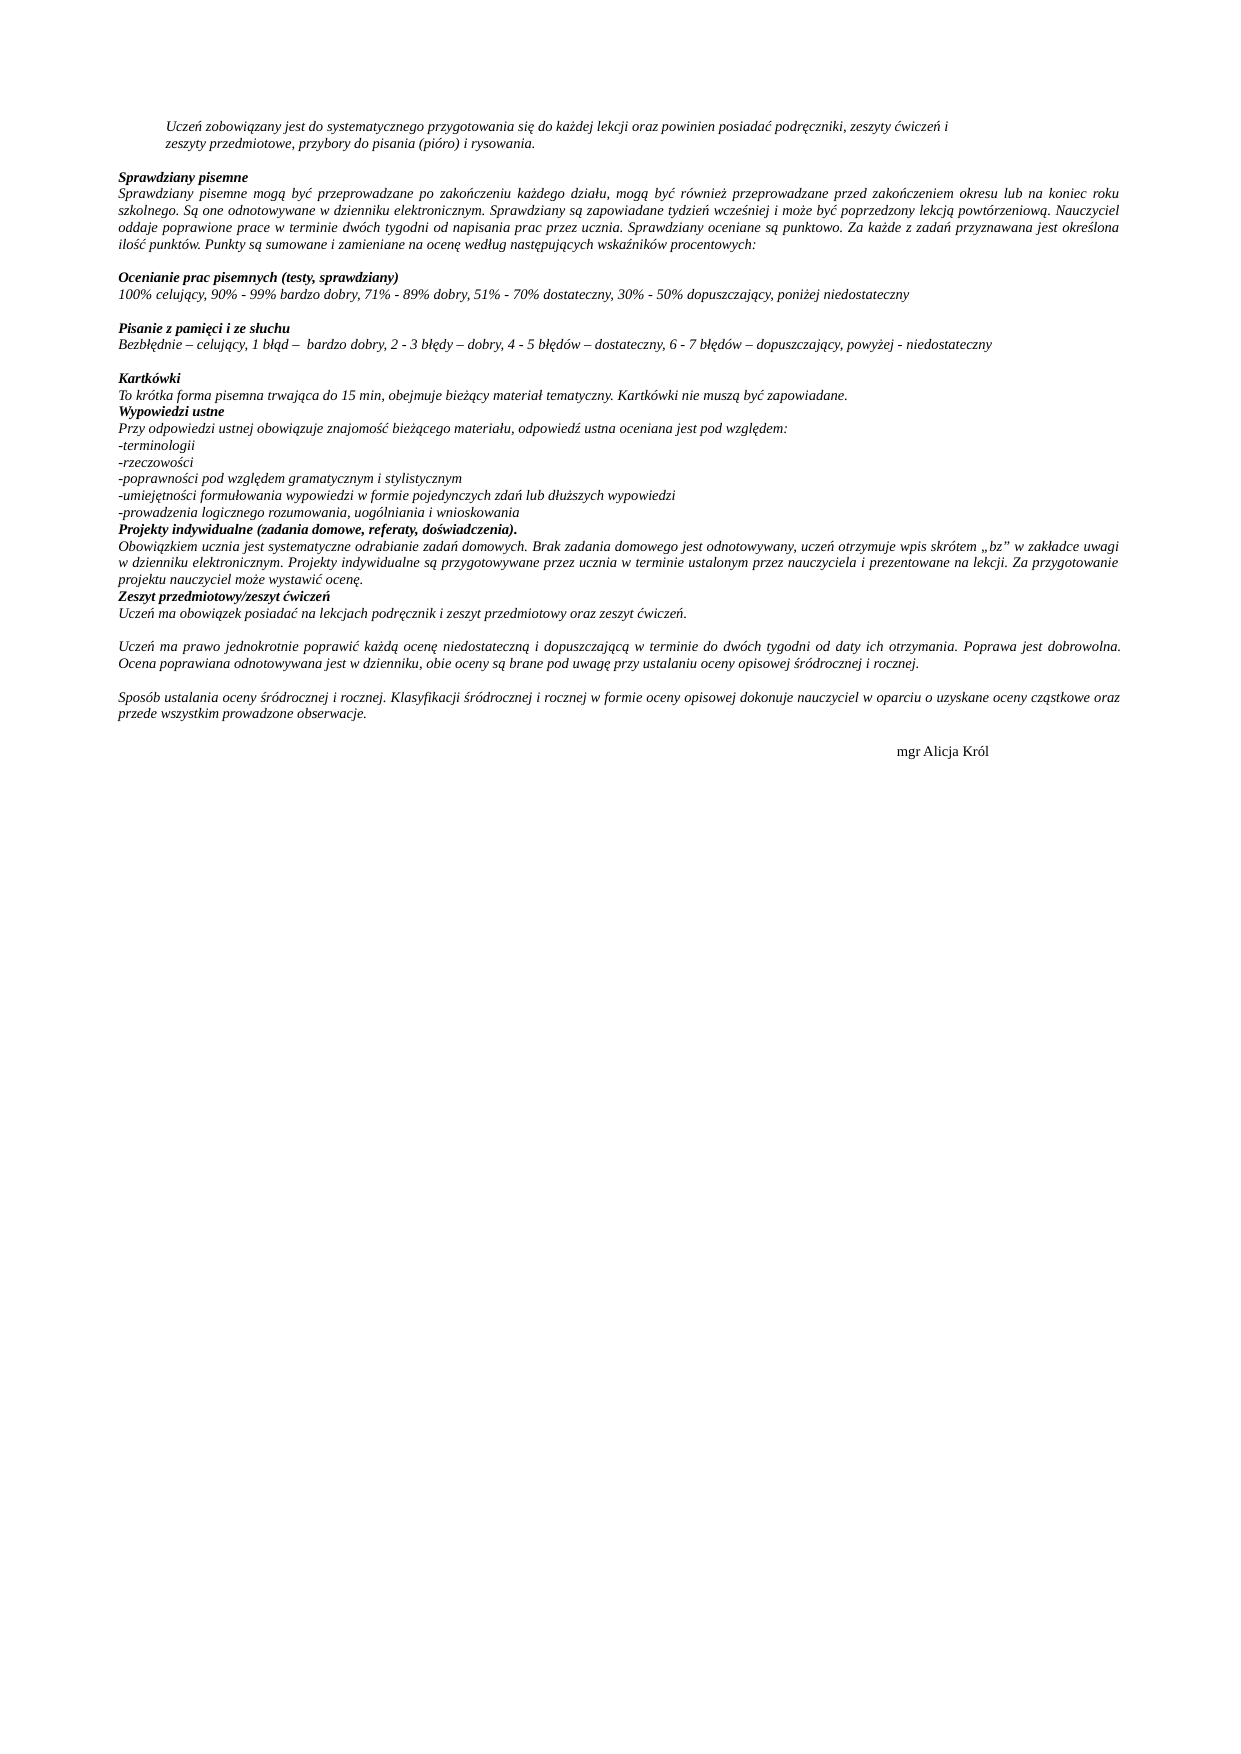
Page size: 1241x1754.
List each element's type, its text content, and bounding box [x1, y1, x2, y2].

text mgr Alicja Król [118, 743, 1122, 759]
text Pisanie z pamięci i ze słuchu [118, 319, 1122, 336]
text Bezbłędnie – celujący, 1 błąd – bardzo dobry, 2 - 3 błędy – dobry, 4 - 5 błędów – dostateczny, 6 - 7 błędów – dopuszczający, powyżej - niedostateczny [118, 336, 1122, 353]
text Sprawdziany pisemne [118, 168, 1122, 185]
text To krótka forma pisemna trwająca do 15 min, obejmuje bieżący materiał tematyczny. Kartkówki nie muszą być zapowiadane. [118, 386, 1122, 403]
text -rzeczowości [118, 453, 1122, 470]
text Wypowiedzi ustne [118, 403, 1122, 420]
text -poprawności pod względem gramatycznym i stylistycznym [118, 470, 1122, 487]
text -terminologii [118, 437, 1122, 453]
text 100% celujący, 90% - 99% bardzo dobry, 71% - 89% dobry, 51% - 70% dostateczny, 30% - 50% dopuszczający, poniżej niedostateczny [118, 286, 1122, 303]
text zeszyty przedmiotowe, przybory do pisania (pióro) i rysowania. [118, 135, 1122, 152]
text Obowiązkiem ucznia jest systematyczne odrabianie zadań domowych. Brak zadania domowego jest odnotowywany, uczeń otrzymuje wpis skrótem „bz” w zakładce uwagi w dzienniku elektronicznym. Projekty indywidualne są przygotowywane przez ucznia w terminie ustalonym przez nauczyciela i prezentowane na lekcji. Za przygotowanie projektu nauczyciel może wystawić ocenę. [118, 537, 1122, 588]
text Kartkówki [118, 370, 1122, 386]
text Uczeń ma prawo jednokrotnie poprawić każdą ocenę niedostateczną i dopuszczającą w terminie do dwóch tygodni od daty ich otrzymania. Poprawa jest dobrowolna. Ocena poprawiana odnotowywana jest w dzienniku, obie oceny są brane pod uwagę przy ustalaniu oceny opisowej śródrocznej i rocznej. [118, 638, 1122, 672]
text -umiejętności formułowania wypowiedzi w formie pojedynczych zdań lub dłuższych wypowiedzi [118, 487, 1122, 504]
text Uczeń zobowiązany jest do systematycznego przygotowania się do każdej lekcji oraz powinien posiadać podręczniki, zeszyty ćwiczeń i [118, 118, 1122, 135]
text Sprawdziany pisemne mogą być przeprowadzane po zakończeniu każdego działu, mogą być również przeprowadzane przed zakończeniem okresu lub na koniec roku szkolnego. Są one odnotowywane w dzienniku elektronicznym. Sprawdziany są zapowiadane tydzień wcześniej i może być poprzedzony lekcją powtórzeniową. Nauczyciel oddaje poprawione prace w terminie dwóch tygodni od napisania prac przez ucznia. Sprawdziany oceniane są punktowo. Za każde z zadań przyznawana jest określona ilość punktów. Punkty są sumowane i zamieniane na ocenę według następujących wskaźników procentowych: [118, 185, 1122, 252]
list Sposób ustalania oceny śródrocznej i rocznej. Klasyfikacji śródrocznej i rocznej w formie oceny opisowej dokonuje nauczyciel w oparciu o uzyskane oceny cząstkowe oraz przede wszystkim prowadzone obserwacje. [118, 688, 1122, 722]
text Projekty indywidualne (zadania domowe, referaty, doświadczenia). [118, 521, 1122, 537]
text Przy odpowiedzi ustnej obowiązuje znajomość bieżącego materiału, odpowiedź ustna oceniana jest pod względem: [118, 420, 1122, 437]
text Zeszyt przedmiotowy/zeszyt ćwiczeń [118, 588, 1122, 604]
text Ocenianie prac pisemnych (testy, sprawdziany) [118, 269, 1122, 286]
text -prowadzenia logicznego rozumowania, uogólniania i wnioskowania [118, 504, 1122, 521]
text Uczeń ma obowiązek posiadać na lekcjach podręcznik i zeszyt przedmiotowy oraz zeszyt ćwiczeń. [118, 604, 1122, 621]
